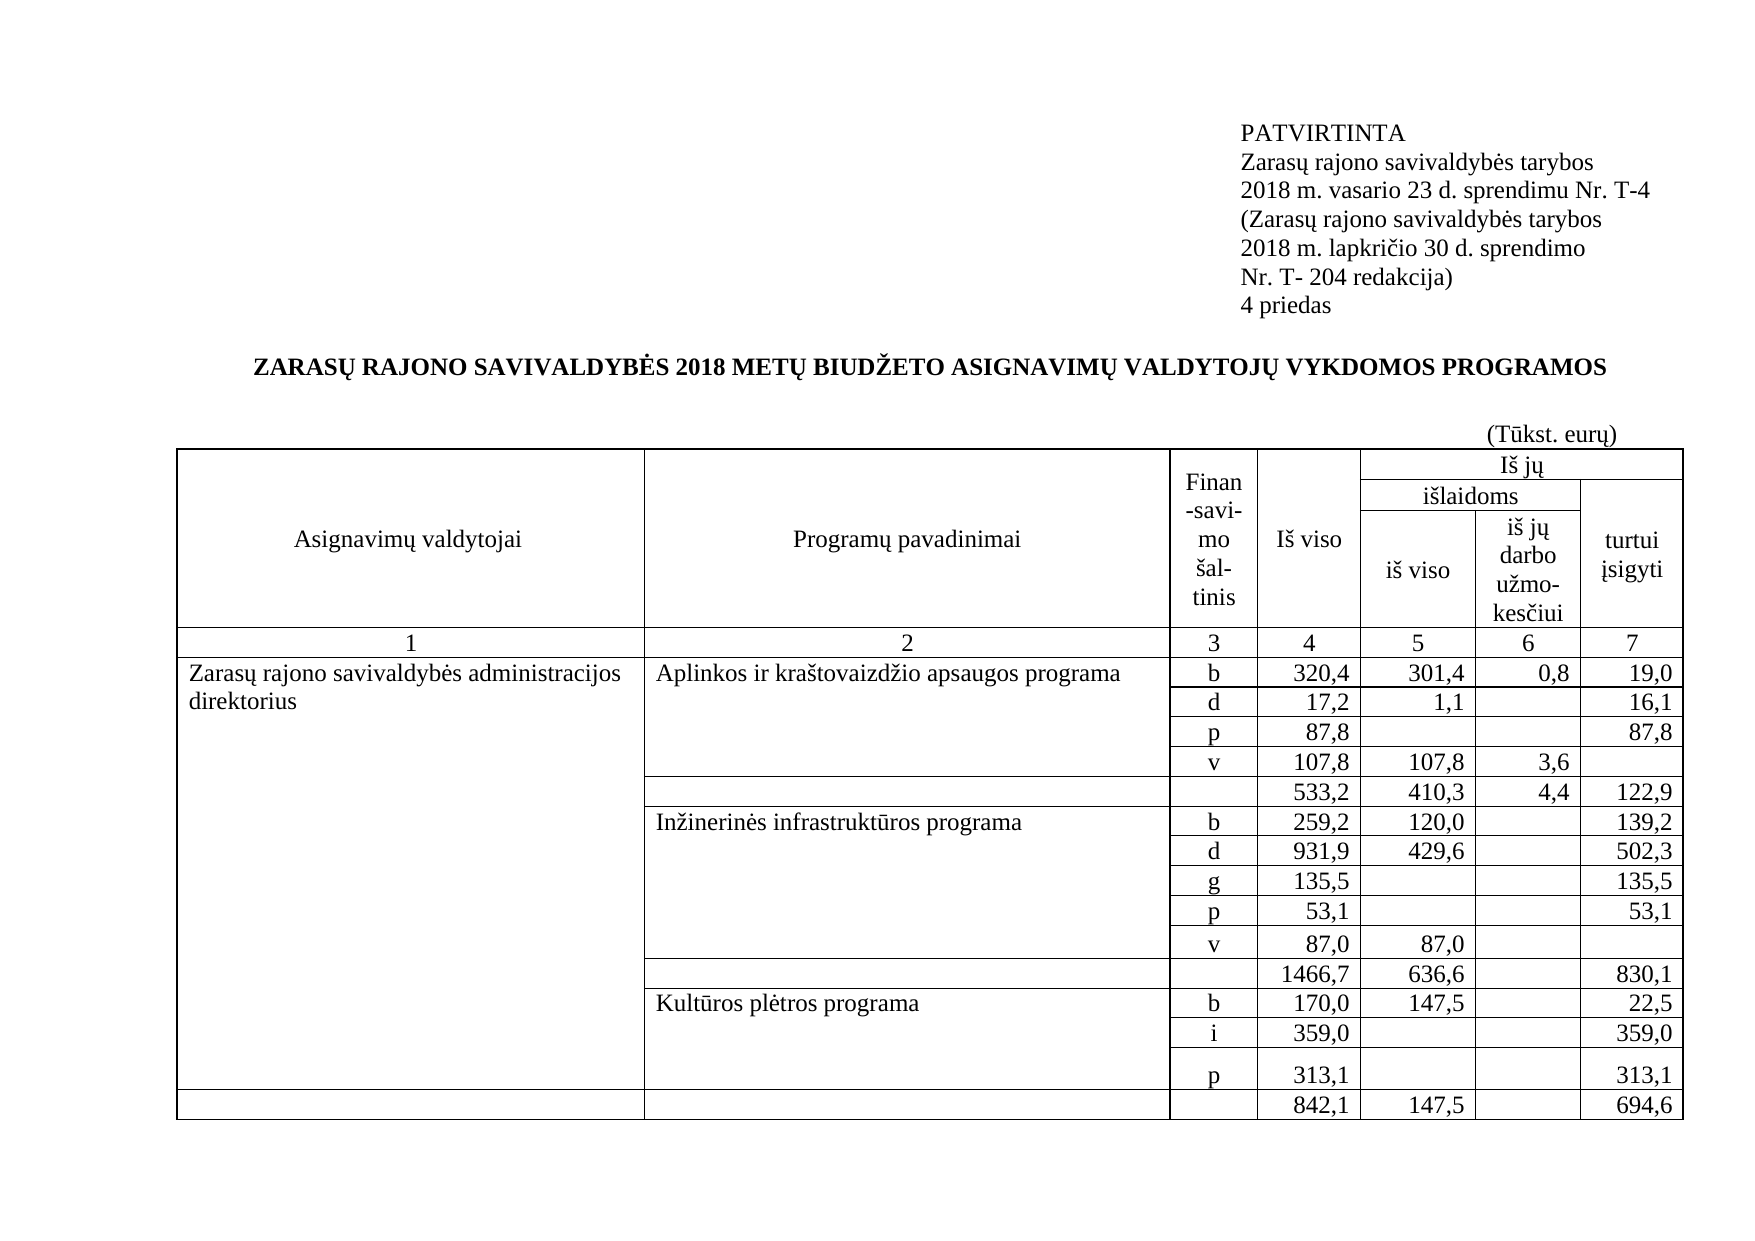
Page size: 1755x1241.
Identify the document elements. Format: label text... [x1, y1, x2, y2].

table_cell [1170, 381, 1258, 414]
table_cell Finan-savi-mo šal-tinis [1171, 450, 1257, 627]
table_cell 830,1 [1581, 959, 1682, 987]
table_cell Zarasų rajono savivaldybės administracijos direktorius [178, 658, 644, 1089]
table_cell [644, 381, 1170, 414]
table_cell 4,4 [1476, 777, 1580, 806]
table_cell b [1171, 989, 1257, 1017]
table_cell [1361, 896, 1475, 925]
table_cell 259,2 [1258, 807, 1360, 835]
table_cell iš viso [1361, 511, 1475, 627]
text PATVIRTINTA [1240, 118, 1683, 147]
table_cell 502,3 [1581, 836, 1682, 865]
table_cell Iš viso [1258, 450, 1360, 627]
text (Zarasų rajono savivaldybės tarybos [709, 204, 1683, 233]
table_cell p [1171, 1048, 1257, 1089]
table_cell Inžinerinės infrastruktūros programa [645, 807, 1169, 958]
table_cell p [1171, 717, 1257, 746]
table_cell 2 [645, 628, 1169, 657]
table_cell [1361, 717, 1475, 746]
table_cell 107,8 [1258, 747, 1360, 776]
table_cell [1476, 866, 1580, 895]
table_cell 120,0 [1361, 807, 1475, 835]
table_cell [1581, 747, 1682, 776]
table_cell 135,5 [1581, 866, 1682, 895]
table_cell Kultūros plėtros programa [645, 989, 1169, 1089]
table_cell 313,1 [1581, 1048, 1682, 1089]
table_cell 147,5 [1361, 989, 1475, 1017]
table_cell 931,9 [1258, 836, 1360, 865]
table_cell [645, 777, 1169, 806]
text 2018 m. vasario 23 d. sprendimu Nr. T-4 [709, 176, 1683, 204]
table_cell 636,6 [1361, 959, 1475, 987]
table_cell [1476, 807, 1580, 835]
table_cell Asignavimų valdytojai [178, 450, 644, 627]
table_cell 1 [178, 628, 644, 657]
table_cell 5 [1361, 628, 1475, 657]
table_cell 87,8 [1581, 717, 1682, 746]
table_cell [1171, 959, 1257, 987]
table_cell [1171, 777, 1257, 806]
table_cell 1466,7 [1258, 959, 1360, 987]
table_cell [1476, 688, 1580, 716]
table_cell p [1171, 896, 1257, 925]
table_cell 4 [1258, 628, 1360, 657]
table_cell Iš jų [1361, 450, 1682, 479]
table_cell 842,1 [1258, 1090, 1360, 1119]
table_cell i [1171, 1018, 1257, 1047]
table_cell [177, 381, 644, 414]
table_cell [1581, 381, 1683, 414]
table_cell [1476, 1018, 1580, 1047]
table_cell 6 [1476, 628, 1580, 657]
table_cell [1476, 717, 1580, 746]
table_cell [178, 1090, 644, 1119]
table_cell išlaidoms [1361, 480, 1580, 510]
table_cell 16,1 [1581, 688, 1682, 716]
table_cell [1361, 866, 1475, 895]
table_cell 320,4 [1258, 658, 1360, 686]
table_cell b [1171, 807, 1257, 835]
table_cell 135,5 [1258, 866, 1360, 895]
text 4 priedas [1240, 291, 1683, 319]
table_cell [1360, 381, 1475, 414]
table_header ZARASŲ RAJONO SAVIVALDYBĖS 2018 METŲ BIUDŽETO ASIGNAVIMŲ VALDYTOJŲ VYKDOMOS PROGRAMOS [177, 348, 1683, 381]
table_cell 533,2 [1258, 777, 1360, 806]
table_cell 122,9 [1581, 777, 1682, 806]
table_cell [1361, 1048, 1475, 1089]
table_cell 107,8 [1361, 747, 1475, 776]
table_cell 0,8 [1476, 658, 1580, 686]
table_cell 87,8 [1258, 717, 1360, 746]
table_cell 313,1 [1258, 1048, 1360, 1089]
table_cell [1170, 414, 1258, 448]
table_cell [1476, 836, 1580, 865]
table_cell 359,0 [1581, 1018, 1682, 1047]
table_cell 410,3 [1361, 777, 1475, 806]
table_cell [1476, 1048, 1580, 1089]
table_cell [1476, 896, 1580, 925]
table_cell 7 [1581, 628, 1682, 657]
table_cell (Tūkst. eurų) [1475, 414, 1683, 448]
text Zarasų rajono savivaldybės tarybos [709, 147, 1683, 176]
table_cell [1581, 926, 1682, 958]
table_cell v [1171, 926, 1257, 958]
table_cell 147,5 [1361, 1090, 1475, 1119]
table_cell [1476, 959, 1580, 987]
text Nr. T- 204 redakcija) [709, 262, 1683, 291]
table_cell [1476, 926, 1580, 958]
table_cell 429,6 [1361, 836, 1475, 865]
table_cell 87,0 [1361, 926, 1475, 958]
table_cell 22,5 [1581, 989, 1682, 1017]
table_cell v [1171, 747, 1257, 776]
table_cell 19,0 [1581, 658, 1682, 686]
table_cell [1258, 381, 1360, 414]
table_cell turtui įsigyti [1581, 480, 1682, 627]
table_cell 170,0 [1258, 989, 1360, 1017]
text 2018 m. lapkričio 30 d. sprendimo [709, 233, 1683, 262]
table_cell [177, 414, 644, 448]
table_cell [1258, 414, 1360, 448]
table_cell 3,6 [1476, 747, 1580, 776]
table_cell 87,0 [1258, 926, 1360, 958]
table_cell 17,2 [1258, 688, 1360, 716]
table_cell [1476, 1090, 1580, 1119]
table_cell 359,0 [1258, 1018, 1360, 1047]
table_cell [1476, 989, 1580, 1017]
table_cell [1361, 1018, 1475, 1047]
table_cell d [1171, 688, 1257, 716]
table_cell [1171, 1090, 1257, 1119]
table_cell [645, 959, 1169, 987]
table_cell iš jų darbo užmo-kesčiui [1476, 511, 1580, 627]
table_cell [1475, 381, 1581, 414]
table_cell g [1171, 866, 1257, 895]
table_cell 1,1 [1361, 688, 1475, 716]
table_cell b [1171, 658, 1257, 686]
table_cell Programų pavadinimai [645, 450, 1169, 627]
table_cell 301,4 [1361, 658, 1475, 686]
table_cell 53,1 [1581, 896, 1682, 925]
table_cell d [1171, 836, 1257, 865]
table_cell 53,1 [1258, 896, 1360, 925]
table_cell 694,6 [1581, 1090, 1682, 1119]
table_cell 139,2 [1581, 807, 1682, 835]
table_cell [644, 414, 1170, 448]
table_cell [645, 1090, 1169, 1119]
table_cell 3 [1171, 628, 1257, 657]
table_cell Aplinkos ir kraštovaizdžio apsaugos programa [645, 658, 1169, 776]
table_cell [1360, 414, 1475, 448]
